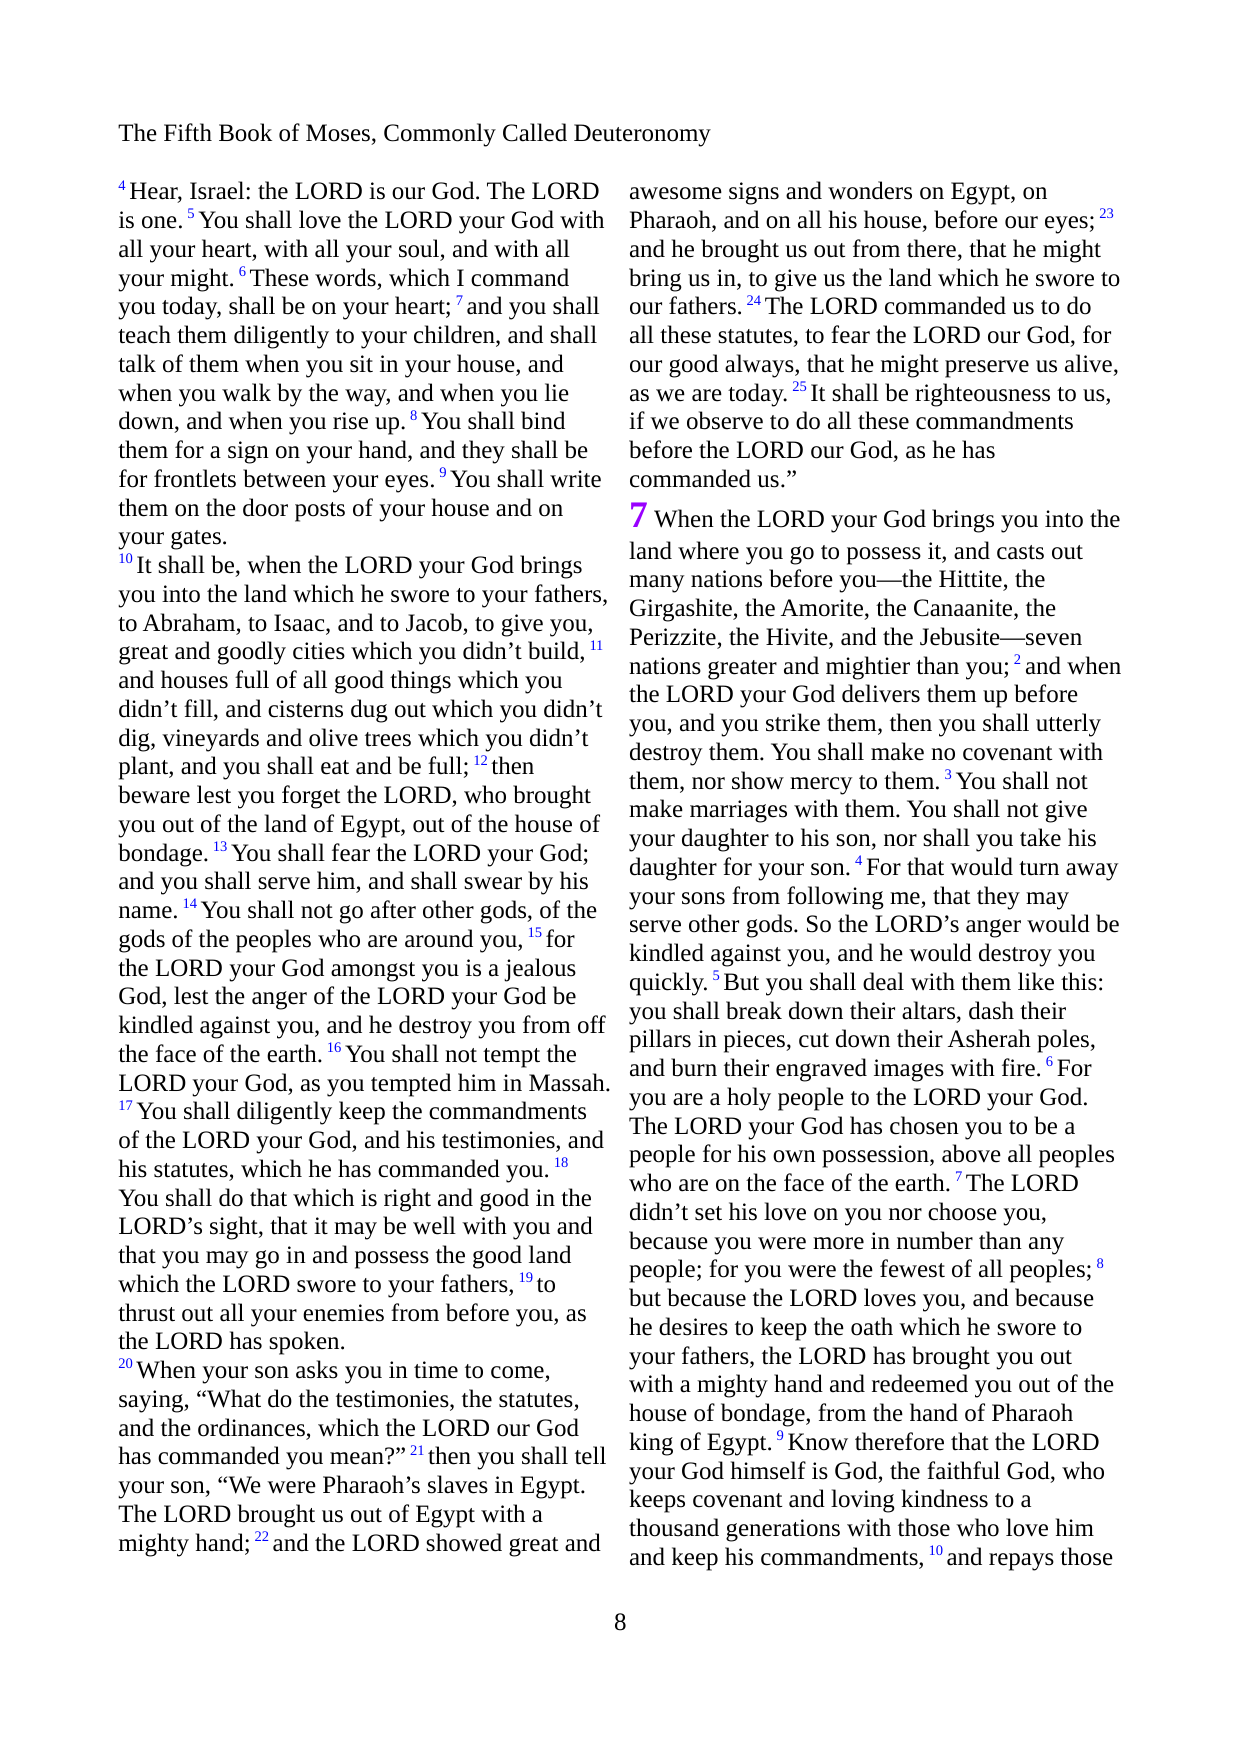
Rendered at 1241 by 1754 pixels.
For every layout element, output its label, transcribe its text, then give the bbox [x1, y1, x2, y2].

text 10 It shall be, when the LORD your God brings you into the land which he swore to your fathers, to Abraham, to Isaac, and to Jacob, to give you, great and goodly cities which you didn’t build, 11 and houses full of all good things which you didn’t fill, and cisterns dug out which you didn’t dig, vineyards and olive trees which you didn’t plant, and you shall eat and be full; 12 then beware lest you forget the LORD, who brought you out of the land of Egypt, out of the house of bondage. 13 You shall fear the LORD your God; and you shall serve him, and shall swear by his name. 14 You shall not go after other gods, of the gods of the peoples who are around you, 15 for the LORD your God amongst you is a jealous God, lest the anger of the LORD your God be kindled against you, and he destroy you from off the face of the earth. 16 You shall not tempt the LORD your God, as you tempted him in Massah. 17 You shall diligently keep the commandments of the LORD your God, and his testimonies, and his statutes, which he has commanded you. 18 You shall do that which is right and good in the LORD’s sight, that it may be well with you and that you may go in and possess the good land which the LORD swore to your fathers, 19 to thrust out all your enemies from before you, as the LORD has spoken. [118, 550, 611, 1355]
text 4 Hear, Israel: the LORD is our God. The LORD is one. 5 You shall love the LORD your God with all your heart, with all your soul, and with all your might. 6 These words, which I command you today, shall be on your heart; 7 and you shall teach them diligently to your children, and shall talk of them when you sit in your house, and when you walk by the way, and when you lie down, and when you rise up. 8 You shall bind them for a sign on your hand, and they shall be for frontlets between your eyes. 9 You shall write them on the door posts of your house and on your gates. [118, 176, 611, 550]
text 7 When the LORD your God brings you into the land where you go to possess it, and casts out many nations before you—the Hittite, the Girgashite, the Amorite, the Canaanite, the Perizzite, the Hivite, and the Jebusite—seven nations greater and mightier than you; 2 and when the LORD your God delivers them up before you, and you strike them, then you shall utterly destroy them. You shall make no covenant with them, nor show mercy to them. 3 You shall not make marriages with them. You shall not give your daughter to his son, nor shall you take his daughter for your son. 4 For that would turn away your sons from following me, that they may serve other gods. So the LORD’s anger would be kindled against you, and he would destroy you quickly. 5 But you shall deal with them like this: you shall break down their altars, dash their pillars in pieces, cut down their Asherah poles, and burn their engraved images with fire. 6 For you are a holy people to the LORD your God. The LORD your God has chosen you to be a people for his own possession, above all peoples who are on the face of the earth. 7 The LORD didn’t set his love on you nor choose you, because you were more in number than any people; for you were the fewest of all peoples; 8 but because the LORD loves you, and because he desires to keep the oath which he swore to your fathers, the LORD has brought you out with a mighty hand and redeemed you out of the house of bondage, from the hand of Pharaoh king of Egypt. 9 Know therefore that the LORD your God himself is God, the faithful God, who keeps covenant and loving kindness to a thousand generations with those who love him and keep his commandments, 10 and repays those [629, 493, 1122, 1571]
text 20 When your son asks you in time to come, saying, “What do the testimonies, the statutes, and the ordinances, which the LORD our God has commanded you mean?” 21 then you shall tell your son, “We were Pharaoh’s slaves in Egypt. The LORD brought us out of Egypt with a mighty hand; 22 and the LORD showed great and [118, 1355, 611, 1556]
text awesome signs and wonders on Egypt, on Pharaoh, and on all his house, before our eyes; 23 and he brought us out from there, that he might bring us in, to give us the land which he swore to our fathers. 24 The LORD commanded us to do all these statutes, to fear the LORD our God, for our good always, that he might preserve us alive, as we are today. 25 It shall be righteousness to us, if we observe to do all these commandments before the LORD our God, as he has commanded us.” [629, 176, 1122, 493]
